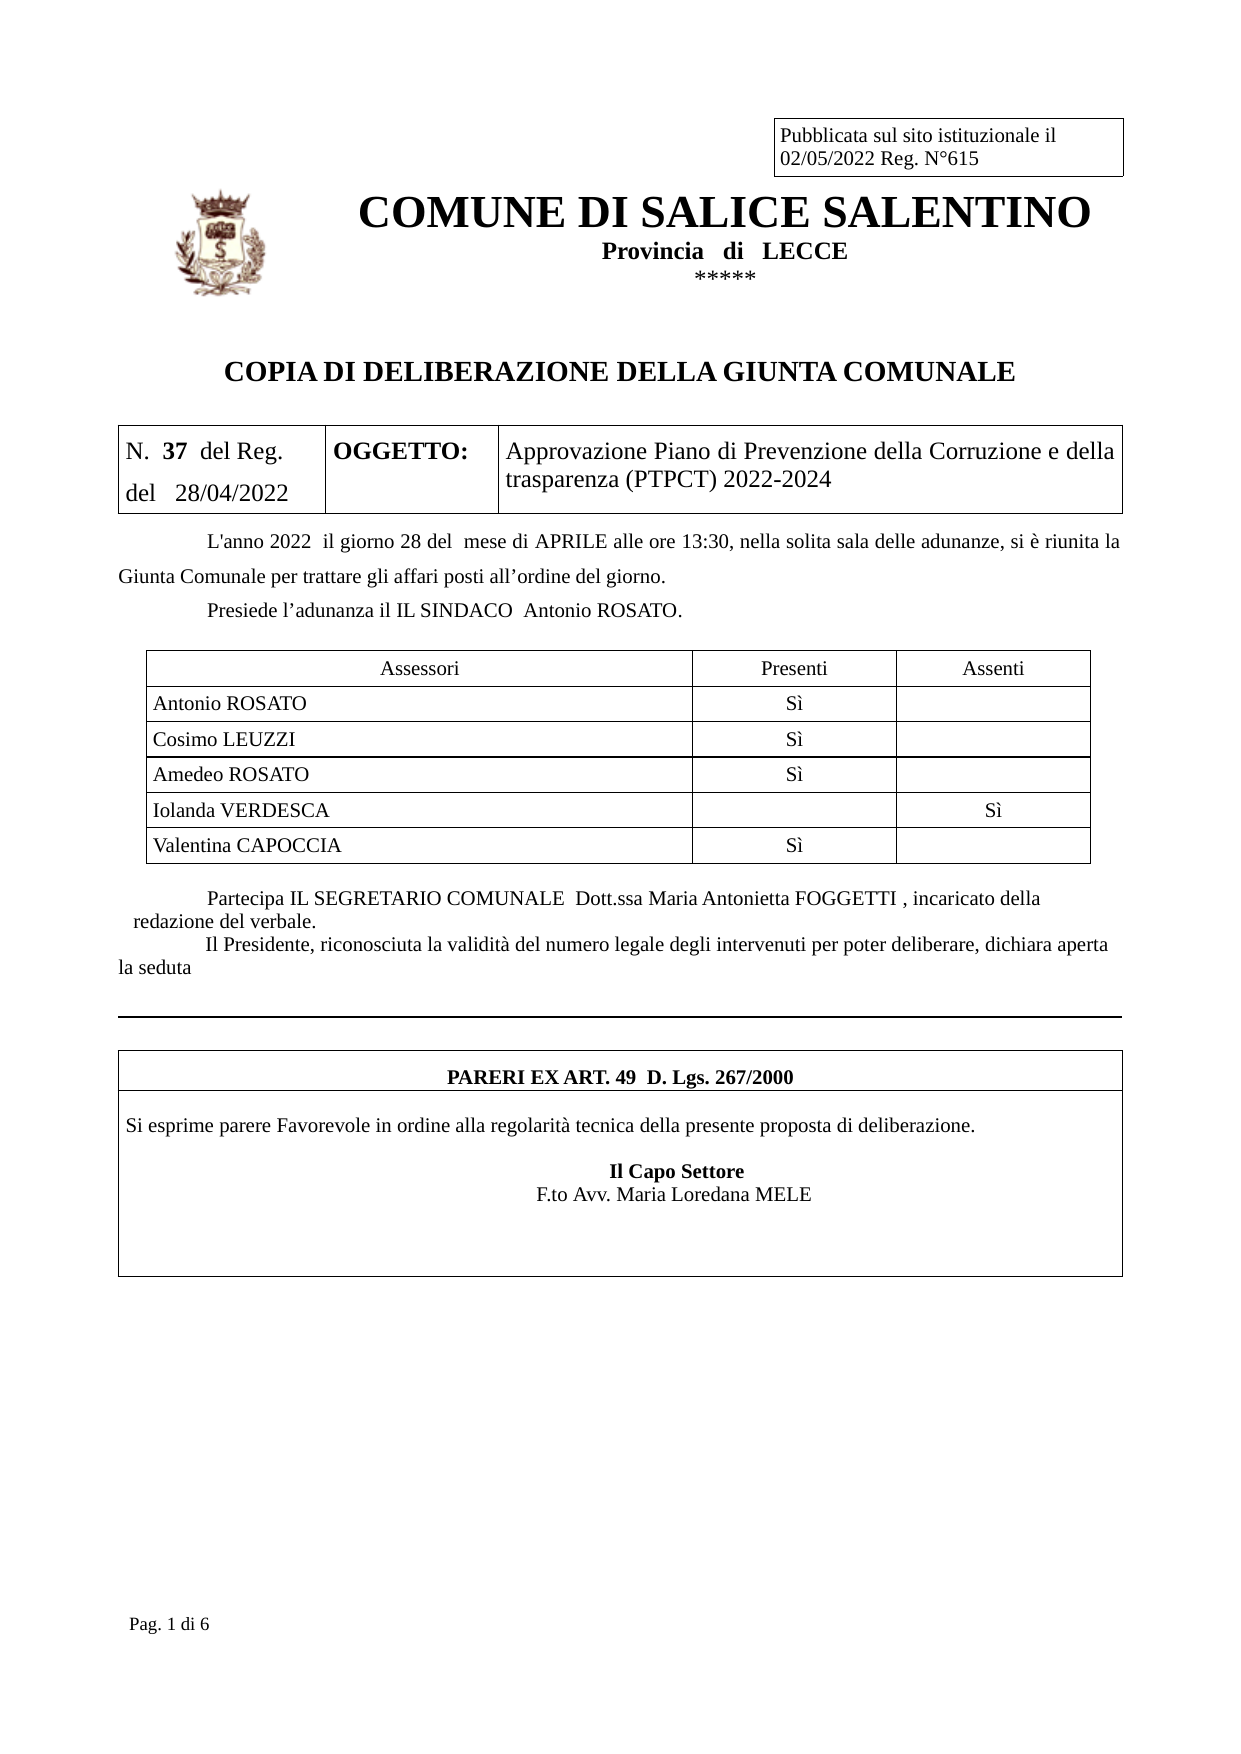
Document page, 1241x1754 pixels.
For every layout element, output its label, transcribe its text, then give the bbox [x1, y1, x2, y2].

text Presiede l’adunanza il IL SINDACO Antonio ROSATO. [133, 599, 1122, 622]
table_cell Valentina CAPOCCIA [147, 828, 692, 863]
table_cell Iolanda VERDESCA [147, 793, 692, 827]
table_cell Amedeo ROSATO [147, 758, 692, 792]
table_cell Sì [897, 793, 1090, 827]
table_header N. 37 del Reg. del 28/04/2022 [119, 426, 325, 513]
table_cell [693, 793, 896, 827]
table_header Oggetto: [326, 426, 498, 513]
table_cell Sì [693, 828, 896, 863]
table_header Assenti [897, 651, 1090, 686]
table_header Approvazione Piano di Prevenzione della Corruzione e della trasparenza (PTPCT) 2022-2024 [499, 426, 1122, 513]
table_cell Antonio ROSATO [147, 687, 692, 721]
table_cell [897, 828, 1090, 863]
text Partecipa IL SEGRETARIO COMUNALE Dott.ssa Maria Antonietta FOGGETTI , incaricato della redazione del verbale. [133, 887, 1122, 933]
table_header PARERI EX ART. 49 D. Lgs. 267/2000 [119, 1051, 1122, 1090]
text L'anno 2022 il giorno 28 del mese di aprile alle ore 13:30, nella solita sala delle adunanze, si è riunita la Giunta Comunale per trattare gli affari posti all’ordine del giorno. [118, 530, 1122, 588]
table_cell Si esprime parere Favorevole in ordine alla regolarità tecnica della presente proposta di deliberazione. Il Capo Settore F.to Avv. Maria Loredana MELE [119, 1091, 1122, 1276]
subtitle COPIA DI DELIBERAZIONE DELLA GIUNTA COMUNALE [118, 355, 1122, 388]
table_header Assessori [147, 651, 692, 686]
text Il Presidente, riconosciuta la validità del numero legale degli intervenuti per poter deliberare, dichiara aperta la seduta [118, 933, 1122, 979]
table_cell Cosimo LEUZZI [147, 722, 692, 756]
table_cell [897, 758, 1090, 792]
table_header Presenti [693, 651, 896, 686]
table_header Pubblicata sul sito istituzionale il 02/05/2022 Reg. N°615 [775, 119, 1123, 176]
table_cell [897, 687, 1090, 721]
table_header [118, 181, 327, 318]
table_cell [897, 722, 1090, 756]
table_header COMUNE DI SALICE SALENTINO Provincia di LECCE ***** [328, 181, 1123, 318]
table_cell Sì [693, 687, 896, 721]
table_cell Sì [693, 758, 896, 792]
table_cell Sì [693, 722, 896, 756]
